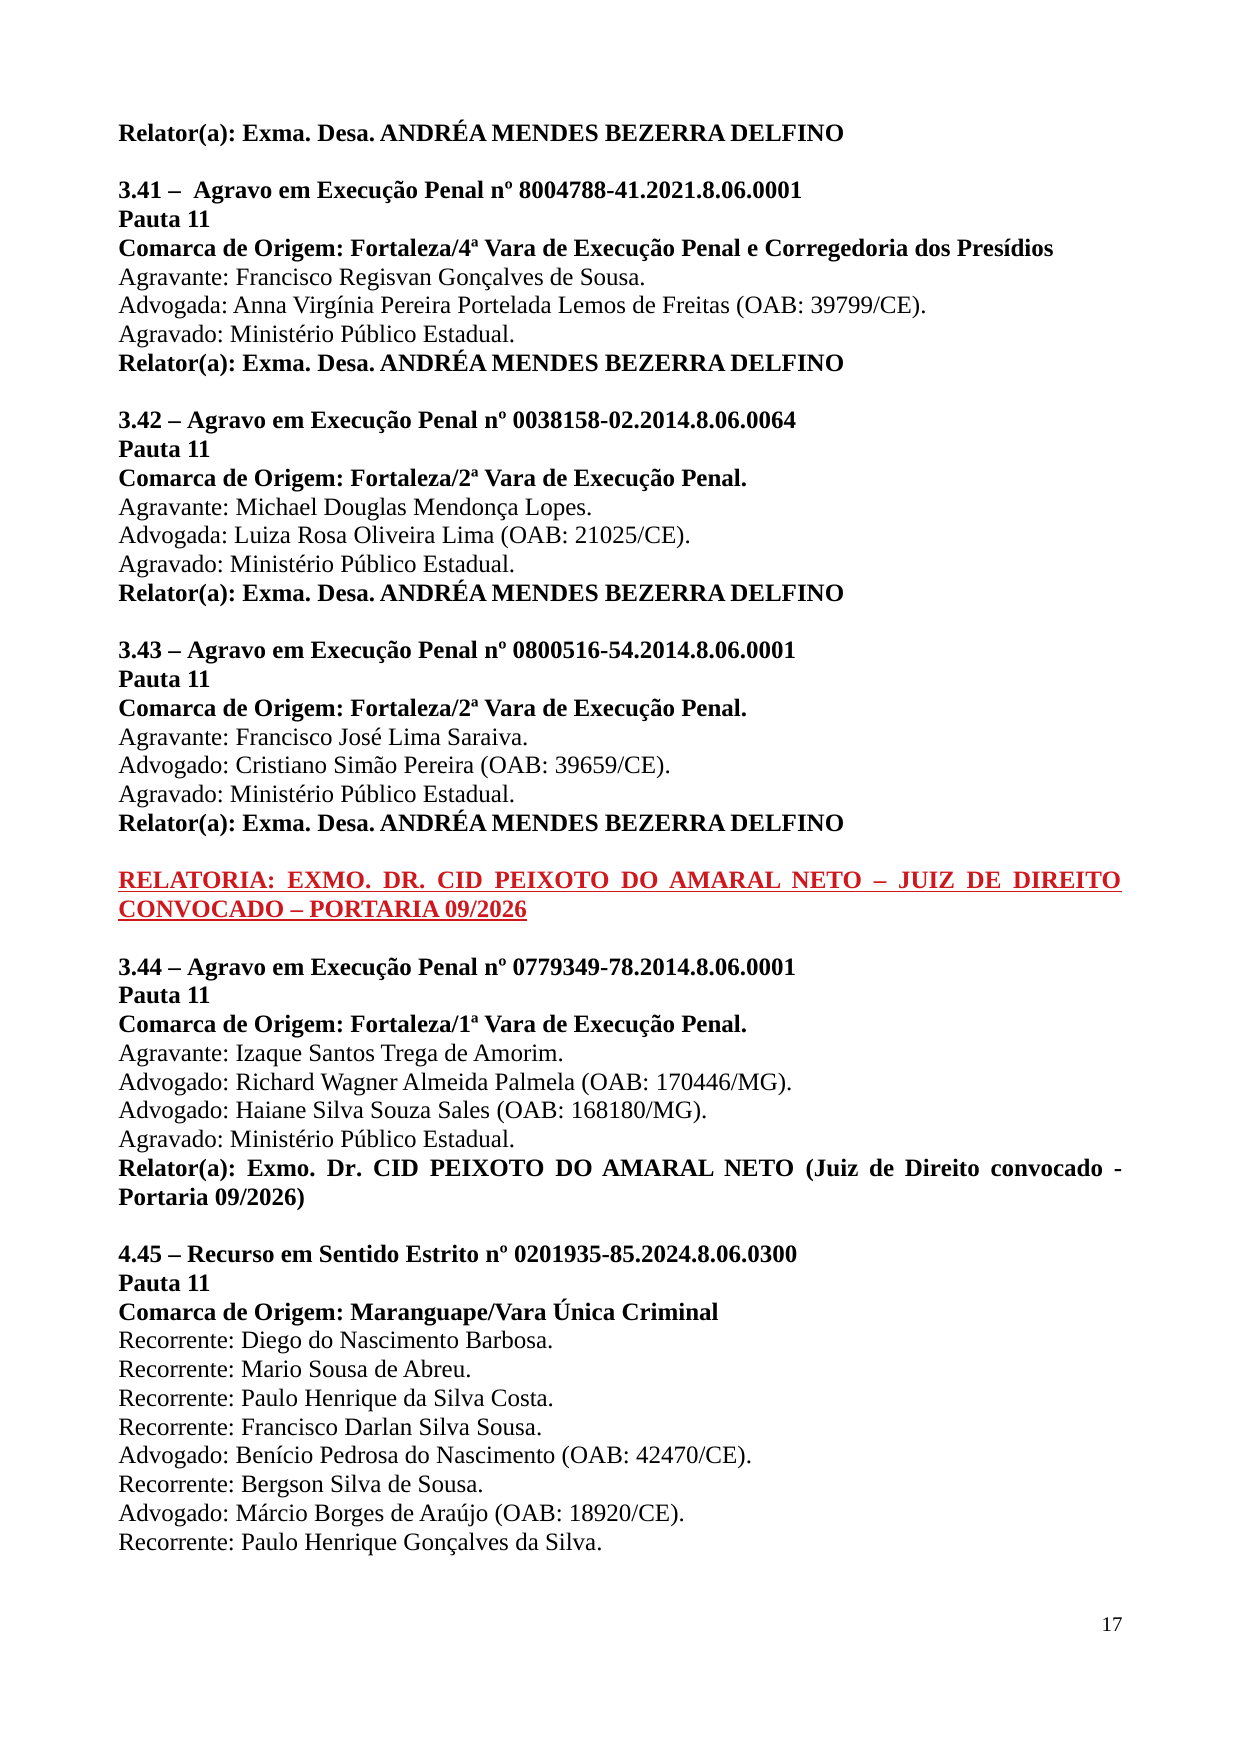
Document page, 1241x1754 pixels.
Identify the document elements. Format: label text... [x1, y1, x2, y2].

text Agravante: Izaque Santos Trega de Amorim. [118, 1038, 1122, 1067]
text Agravado: Ministério Público Estadual. [118, 1124, 1122, 1153]
text Advogado: Cristiano Simão Pereira (OAB: 39659/CE). [118, 751, 1122, 779]
text 3.43 – Agravo em Execução Penal nº 0800516-54.2014.8.06.0001 [118, 636, 1122, 664]
text Advogado: Benício Pedrosa do Nascimento (OAB: 42470/CE). [118, 1441, 1122, 1469]
text Agravante: Francisco José Lima Saraiva. [118, 722, 1122, 751]
text Agravado: Ministério Público Estadual. [118, 319, 1122, 348]
text Recorrente: Paulo Henrique Gonçalves da Silva. [118, 1527, 1122, 1556]
text RELATORIA: EXMO. DR. CID PEIXOTO DO AMARAL NETO – JUIZ DE DIREITO [118, 866, 1122, 891]
text 3.42 – Agravo em Execução Penal nº 0038158-02.2014.8.06.0064 [118, 406, 1122, 434]
text Relator(a): Exma. Desa. ANDRÉA MENDES BEZERRA DELFINO [118, 118, 1122, 147]
text Recorrente: Paulo Henrique da Silva Costa. [118, 1383, 1122, 1412]
text Pauta 11 [118, 1268, 1122, 1297]
text Comarca de Origem: Fortaleza/4ª Vara de Execução Penal e Corregedoria dos Presídios [118, 233, 1122, 262]
text 3.44 – Agravo em Execução Penal nº 0779349-78.2014.8.06.0001 [118, 952, 1122, 981]
text Pauta 11 [118, 434, 1122, 463]
text Advogado: Richard Wagner Almeida Palmela (OAB: 170446/MG). [118, 1067, 1122, 1096]
text Pauta 11 [118, 664, 1122, 693]
text CONVOCADO – PORTARIA 09/2026 [118, 892, 1122, 923]
text Agravante: Michael Douglas Mendonça Lopes. [118, 492, 1122, 521]
text Relator(a): Exma. Desa. ANDRÉA MENDES BEZERRA DELFINO [118, 808, 1122, 837]
text 4.45 – Recurso em Sentido Estrito nº 0201935-85.2024.8.06.0300 [118, 1239, 1122, 1268]
text Recorrente: Francisco Darlan Silva Sousa. [118, 1412, 1122, 1441]
text Recorrente: Bergson Silva de Sousa. [118, 1469, 1122, 1498]
text Comarca de Origem: Fortaleza/1ª Vara de Execução Penal. [118, 1009, 1122, 1038]
text Advogado: Márcio Borges de Araújo (OAB: 18920/CE). [118, 1498, 1122, 1527]
text Relator(a): Exma. Desa. ANDRÉA MENDES BEZERRA DELFINO [118, 578, 1122, 607]
text Recorrente: Diego do Nascimento Barbosa. [118, 1326, 1122, 1354]
text Agravado: Ministério Público Estadual. [118, 779, 1122, 808]
text Advogado: Haiane Silva Souza Sales (OAB: 168180/MG). [118, 1096, 1122, 1124]
text Agravante: Francisco Regisvan Gonçalves de Sousa. [118, 262, 1122, 291]
text Recorrente: Mario Sousa de Abreu. [118, 1354, 1122, 1383]
text Advogada: Luiza Rosa Oliveira Lima (OAB: 21025/CE). [118, 521, 1122, 549]
text Advogada: Anna Virgínia Pereira Portelada Lemos de Freitas (OAB: 39799/CE). [118, 291, 1122, 319]
text Comarca de Origem: Maranguape/Vara Única Criminal [118, 1297, 1122, 1326]
text Pauta 11 [118, 981, 1122, 1009]
text Relator(a): Exmo. Dr. CID PEIXOTO DO AMARAL NETO (Juiz de Direito convocado - Portaria 09/2026) [118, 1153, 1122, 1211]
text Comarca de Origem: Fortaleza/2ª Vara de Execução Penal. [118, 693, 1122, 722]
text Relator(a): Exma. Desa. ANDRÉA MENDES BEZERRA DELFINO [118, 348, 1122, 377]
text Comarca de Origem: Fortaleza/2ª Vara de Execução Penal. [118, 463, 1122, 492]
text Pauta 11 [118, 204, 1122, 233]
text 3.41 – Agravo em Execução Penal nº 8004788-41.2021.8.06.0001 [118, 176, 1122, 204]
text Agravado: Ministério Público Estadual. [118, 549, 1122, 578]
